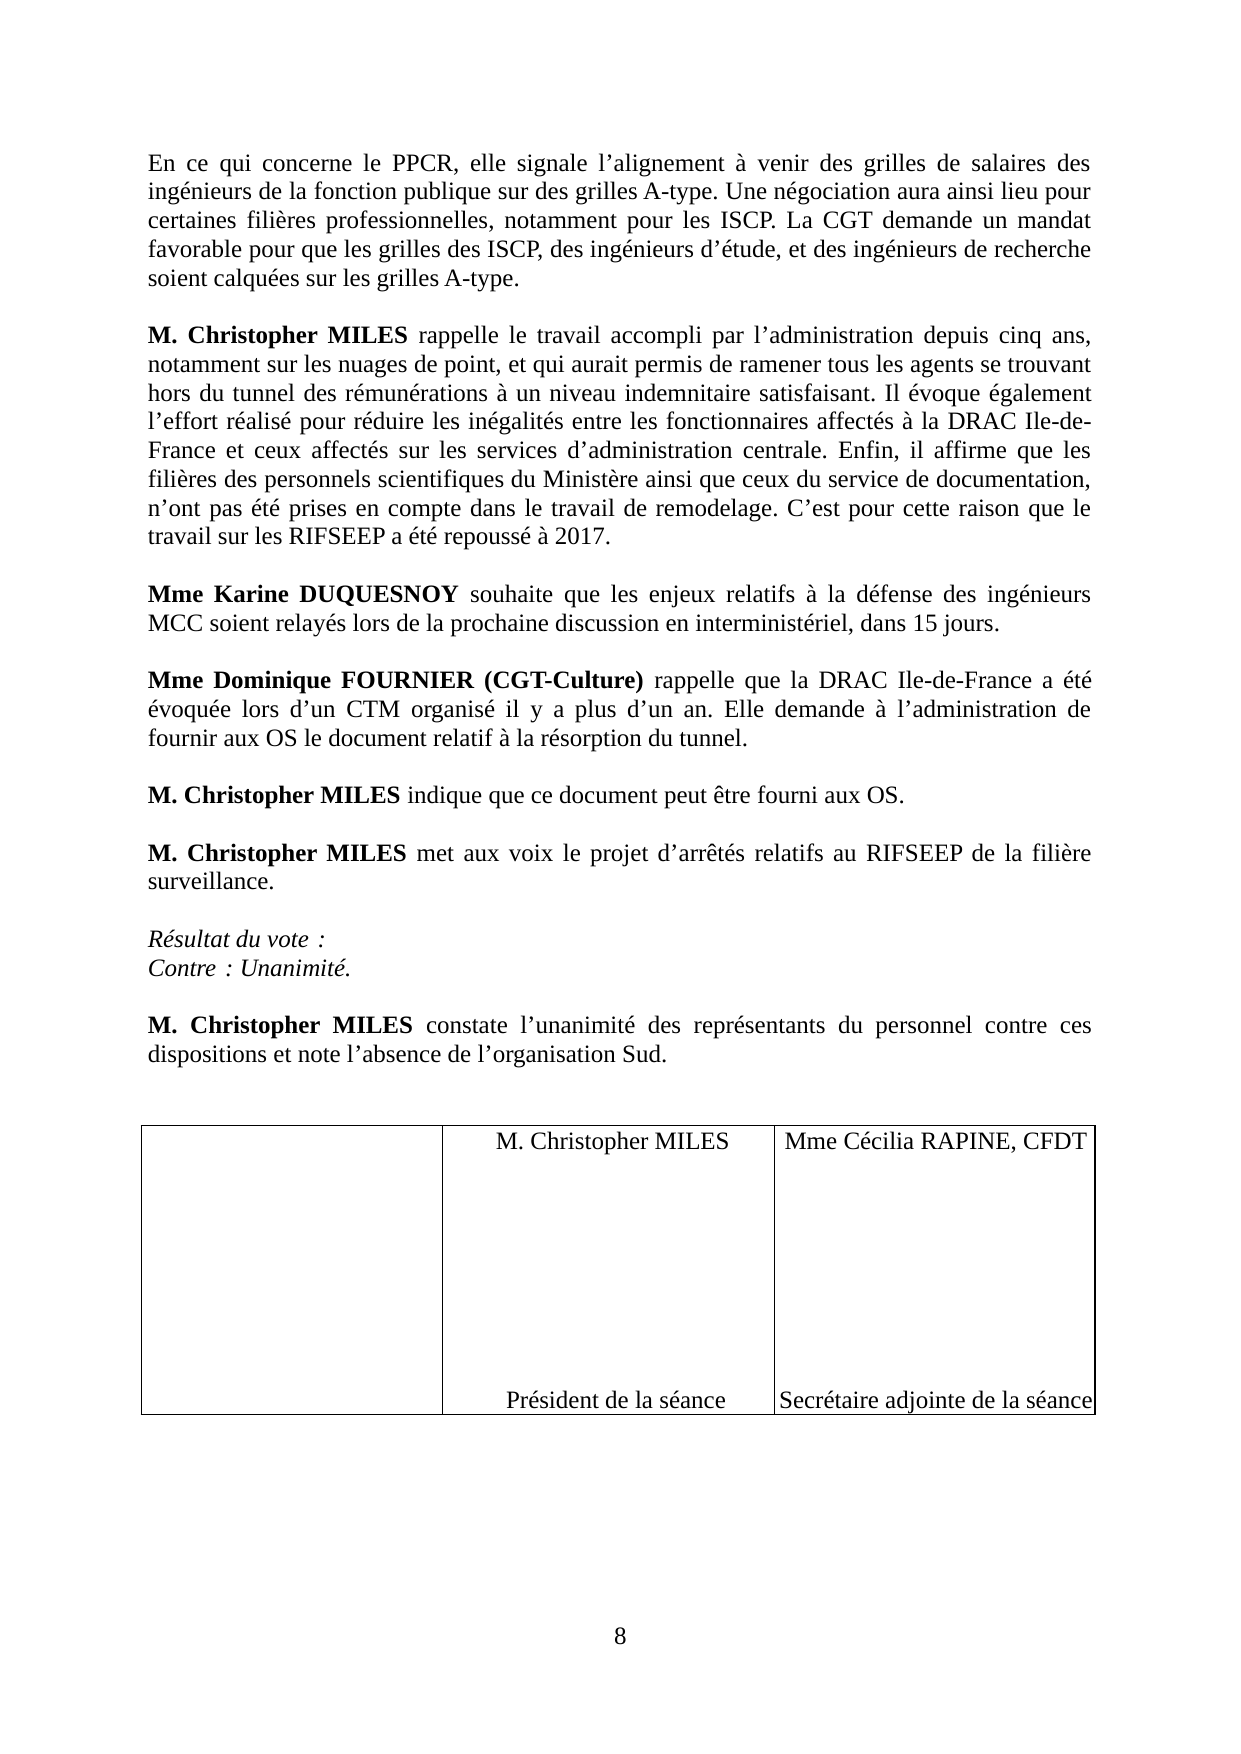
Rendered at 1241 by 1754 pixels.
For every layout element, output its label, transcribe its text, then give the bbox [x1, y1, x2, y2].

text M. Christopher MILES met aux voix le projet d’arrêtés relatifs au RIFSEEP de la filière surveillance. [148, 838, 1092, 895]
text En ce qui concerne le PPCR, elle signale l’alignement à venir des grilles de salaires des ingénieurs de la fonction publique sur des grilles A-type. Une négociation aura ainsi lieu pour certaines filières professionnelles, notamment pour les ISCP. La CGT demande un mandat favorable pour que les grilles des ISCP, des ingénieurs d’étude, et des ingénieurs de recherche soient calquées sur les grilles A-type. [148, 148, 1092, 291]
table_header M. Christopher MILES Président de la séance [443, 1126, 774, 1414]
table_header [142, 1126, 442, 1414]
text Contre : Unanimité. [148, 953, 1092, 981]
text Mme Karine DUQUESNOY souhaite que les enjeux relatifs à la défense des ingénieurs MCC soient relayés lors de la prochaine discussion en interministériel, dans 15 jours. [148, 579, 1092, 636]
table_header Mme Cécilia RAPINE, CFDT Secrétaire adjointe de la séance [775, 1126, 1094, 1414]
text M. Christopher MILES constate l’unanimité des représentants du personnel contre ces dispositions et note l’absence de l’organisation Sud. [148, 1010, 1092, 1068]
text M. Christopher MILES rappelle le travail accompli par l’administration depuis cinq ans, notamment sur les nuages de point, et qui aurait permis de ramener tous les agents se trouvant hors du tunnel des rémunérations à un niveau indemnitaire satisfaisant. Il évoque également l’effort réalisé pour réduire les inégalités entre les fonctionnaires affectés à la DRAC Ile-de-France et ceux affectés sur les services d’administration centrale. Enfin, il affirme que les filières des personnels scientifiques du Ministère ainsi que ceux du service de documentation, n’ont pas été prises en compte dans le travail de remodelage. C’est pour cette raison que le travail sur les RIFSEEP a été repoussé à 2017. [148, 320, 1092, 550]
text Résultat du vote : [148, 924, 1092, 953]
text M. Christopher MILES indique que ce document peut être fourni aux OS. [148, 780, 1092, 809]
text Mme Dominique FOURNIER (CGT-Culture) rappelle que la DRAC Ile-de-France a été évoquée lors d’un CTM organisé il y a plus d’un an. Elle demande à l’administration de fournir aux OS le document relatif à la résorption du tunnel. [148, 665, 1092, 751]
